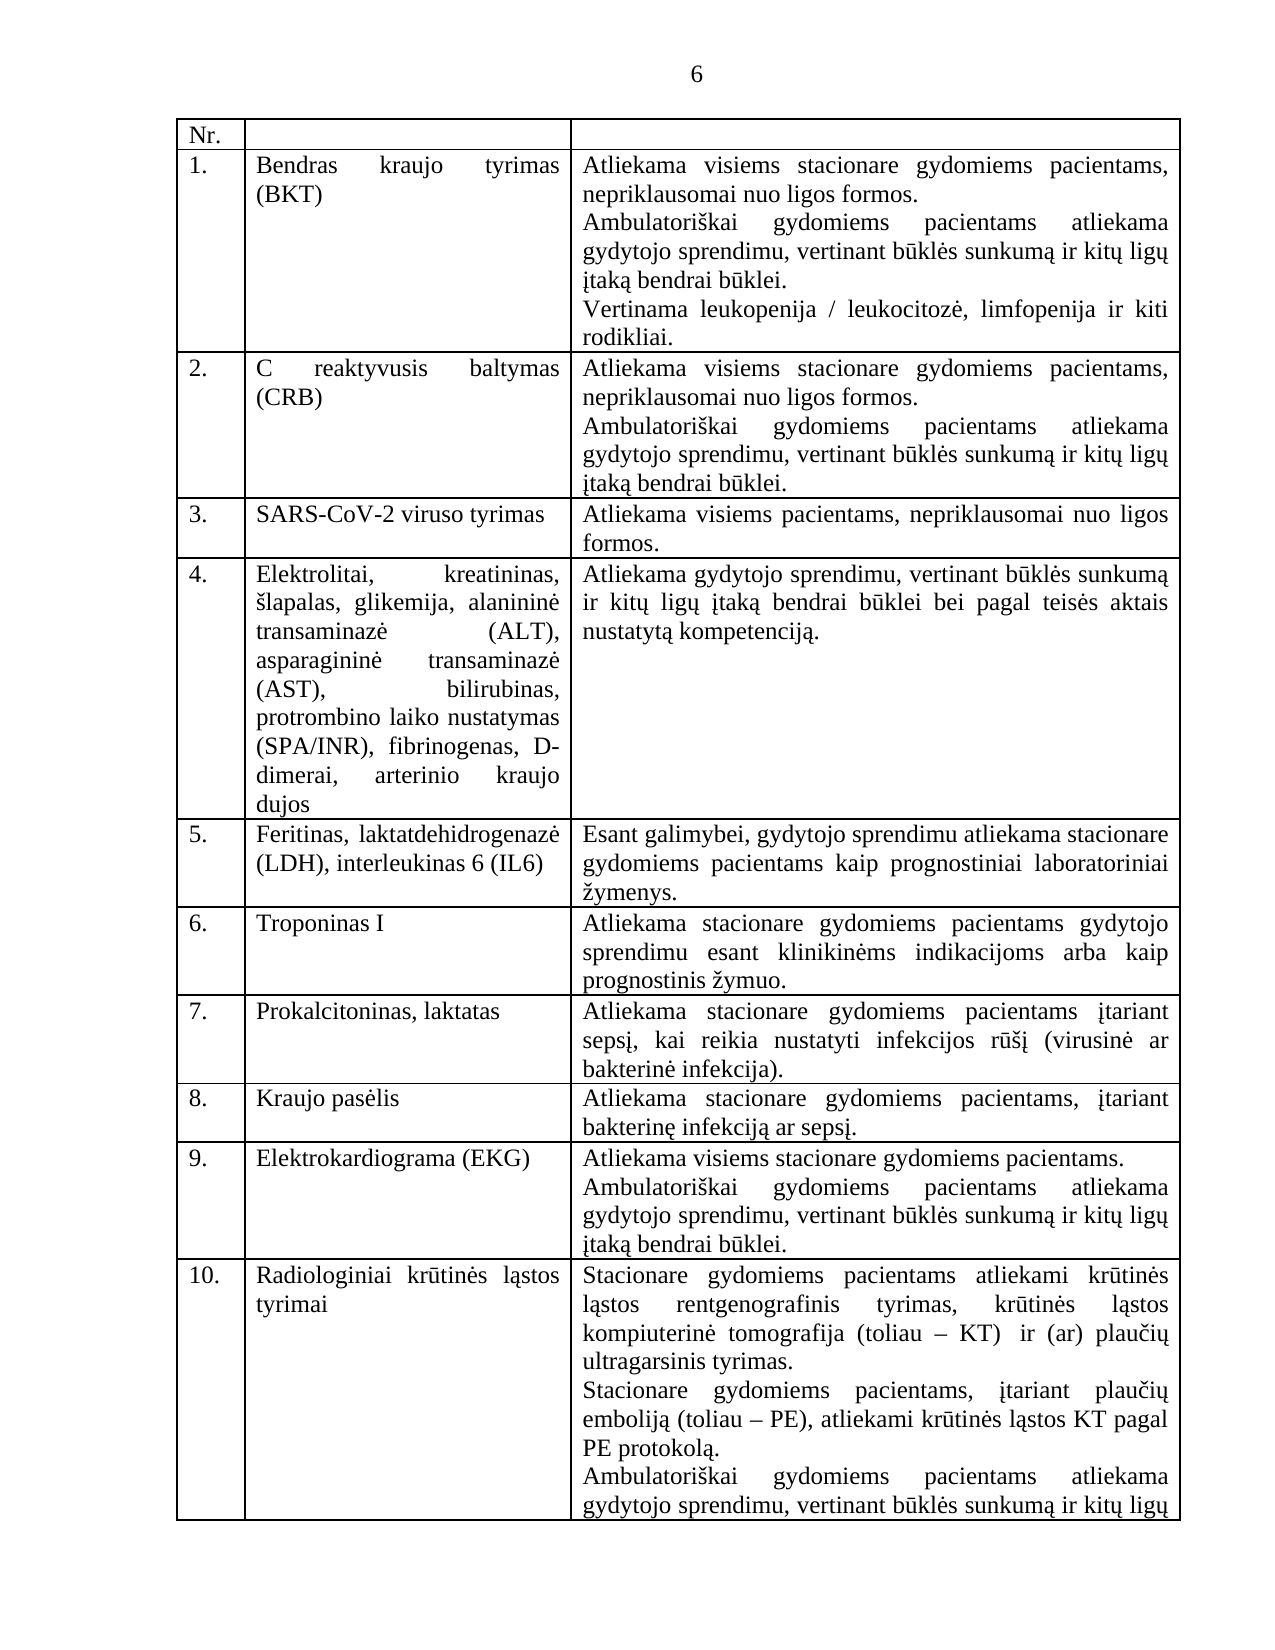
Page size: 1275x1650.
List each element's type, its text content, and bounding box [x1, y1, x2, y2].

table_cell SARS-CoV-2 viruso tyrimas [246, 499, 570, 557]
table_cell 10. [178, 1260, 244, 1519]
table_cell 3. [178, 499, 244, 557]
table_cell Kraujo pasėlis [246, 1084, 570, 1141]
table_cell 8. [178, 1084, 244, 1141]
table_cell Radiologiniai krūtinės ląstos tyrimai [246, 1260, 570, 1519]
table_cell Esant galimybei, gydytojo sprendimu atliekama stacionare gydomiems pacientams kaip prognostiniai laboratoriniai žymenys. [572, 820, 1179, 906]
table_cell Atliekama stacionare gydomiems pacientams įtariant sepsį, kai reikia nustatyti infekcijos rūšį (virusinė ar bakterinė infekcija). [572, 996, 1179, 1082]
table_header [572, 120, 1179, 149]
table_cell Atliekama gydytojo sprendimu, vertinant būklės sunkumą ir kitų ligų įtaką bendrai būklei bei pagal teisės aktais nustatytą kompetenciją. [572, 559, 1179, 817]
table_cell Atliekama visiems stacionare gydomiems pacientams, nepriklausomai nuo ligos formos. Ambulatoriškai gydomiems pacientams atliekama gydytojo sprendimu, vertinant būklės sunkumą ir kitų ligų įtaką bendrai būklei. [572, 353, 1179, 497]
table_cell 4. [178, 559, 244, 817]
table_cell 2. [178, 353, 244, 497]
table_cell Atliekama visiems pacientams, nepriklausomai nuo ligos formos. [572, 499, 1179, 557]
table_cell Atliekama stacionare gydomiems pacientams, įtariant bakterinę infekciją ar sepsį. [572, 1084, 1179, 1141]
table_cell Bendras kraujo tyrimas (BKT) [246, 150, 570, 351]
table_cell 6. [178, 908, 244, 994]
table_header [246, 120, 570, 149]
table_cell 1. [178, 150, 244, 351]
table_cell Elektrolitai, kreatininas, šlapalas, glikemija, alanininė transaminazė (ALT), asparagininė transaminazė (AST), bilirubinas, protrombino laiko nustatymas (SPA/INR), fibrinogenas, D-dimerai, arterinio kraujo dujos [246, 559, 570, 817]
table_header Nr. [178, 120, 244, 149]
table_cell Troponinas I [246, 908, 570, 994]
table_cell Prokalcitoninas, laktatas [246, 996, 570, 1082]
table_cell Elektrokardiograma (EKG) [246, 1143, 570, 1258]
table_cell 7. [178, 996, 244, 1082]
table_cell Atliekama visiems stacionare gydomiems pacientams. Ambulatoriškai gydomiems pacientams atliekama gydytojo sprendimu, vertinant būklės sunkumą ir kitų ligų įtaką bendrai būklei. [572, 1143, 1179, 1258]
table_cell Stacionare gydomiems pacientams atliekami krūtinės ląstos rentgenografinis tyrimas, krūtinės ląstos kompiuterinė tomografija (toliau – KT) ir (ar) plaučių ultragarsinis tyrimas. Stacionare gydomiems pacientams, įtariant plaučių emboliją (toliau – PE), atliekami krūtinės ląstos KT pagal PE protokolą. Ambulatoriškai gydomiems pacientams atliekama gydytojo sprendimu, vertinant būklės sunkumą ir kitų ligų [572, 1260, 1179, 1519]
table_cell Atliekama stacionare gydomiems pacientams gydytojo sprendimu esant klinikinėms indikacijoms arba kaip prognostinis žymuo. [572, 908, 1179, 994]
table_cell 5. [178, 820, 244, 906]
table_cell Atliekama visiems stacionare gydomiems pacientams, nepriklausomai nuo ligos formos. Ambulatoriškai gydomiems pacientams atliekama gydytojo sprendimu, vertinant būklės sunkumą ir kitų ligų įtaką bendrai būklei. Vertinama leukopenija / leukocitozė, limfopenija ir kiti rodikliai. [572, 150, 1179, 351]
table_cell Feritinas, laktatdehidrogenazė (LDH), interleukinas 6 (IL6) [246, 820, 570, 906]
table_cell 9. [178, 1143, 244, 1258]
table_cell C reaktyvusis baltymas (CRB) [246, 353, 570, 497]
